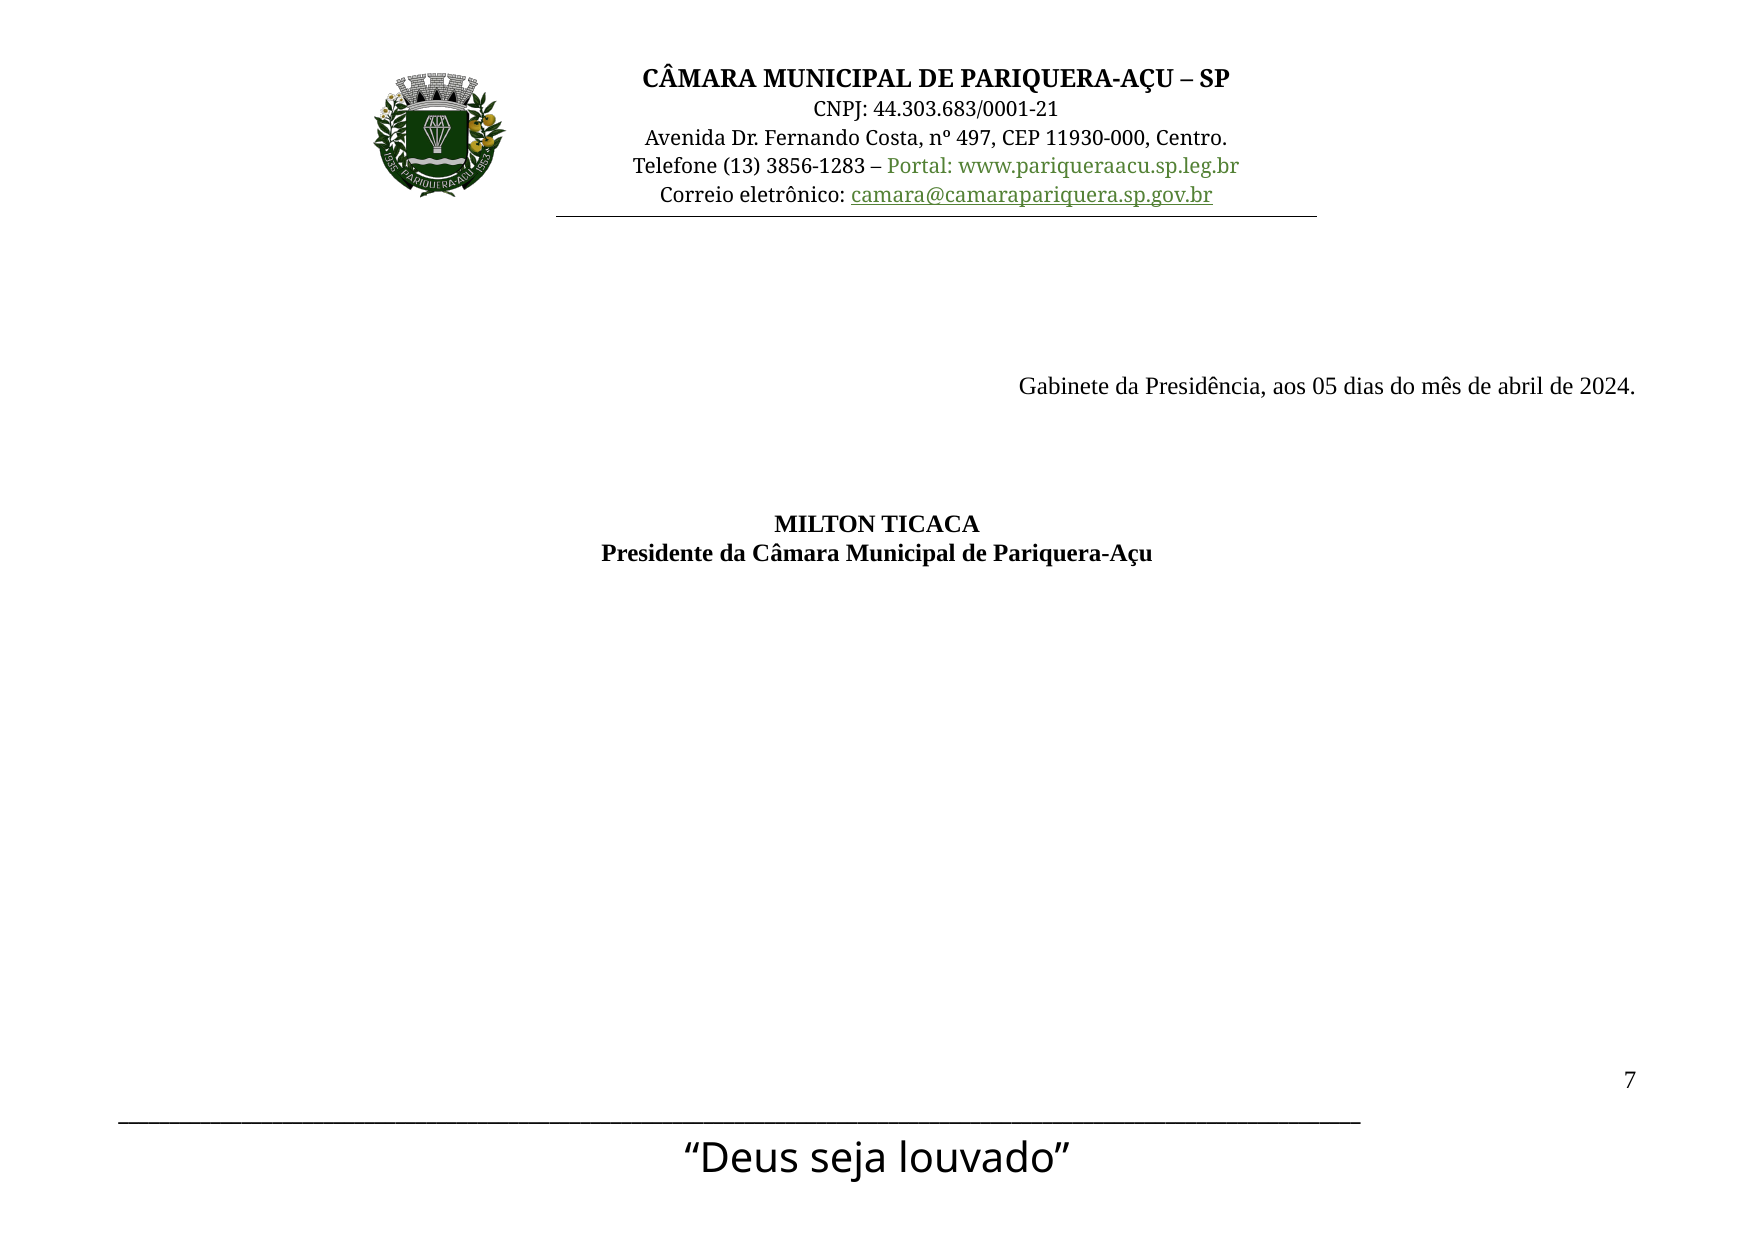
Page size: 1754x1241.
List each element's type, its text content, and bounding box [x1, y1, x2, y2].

picture [350, 64, 527, 205]
table_header MILTON TICACA Presidente da Câmara Municipal de Pariquera-Açu [118, 503, 1636, 572]
text Gabinete da Presidência, aos 05 dias do mês de abril de 2024. [118, 371, 1636, 400]
